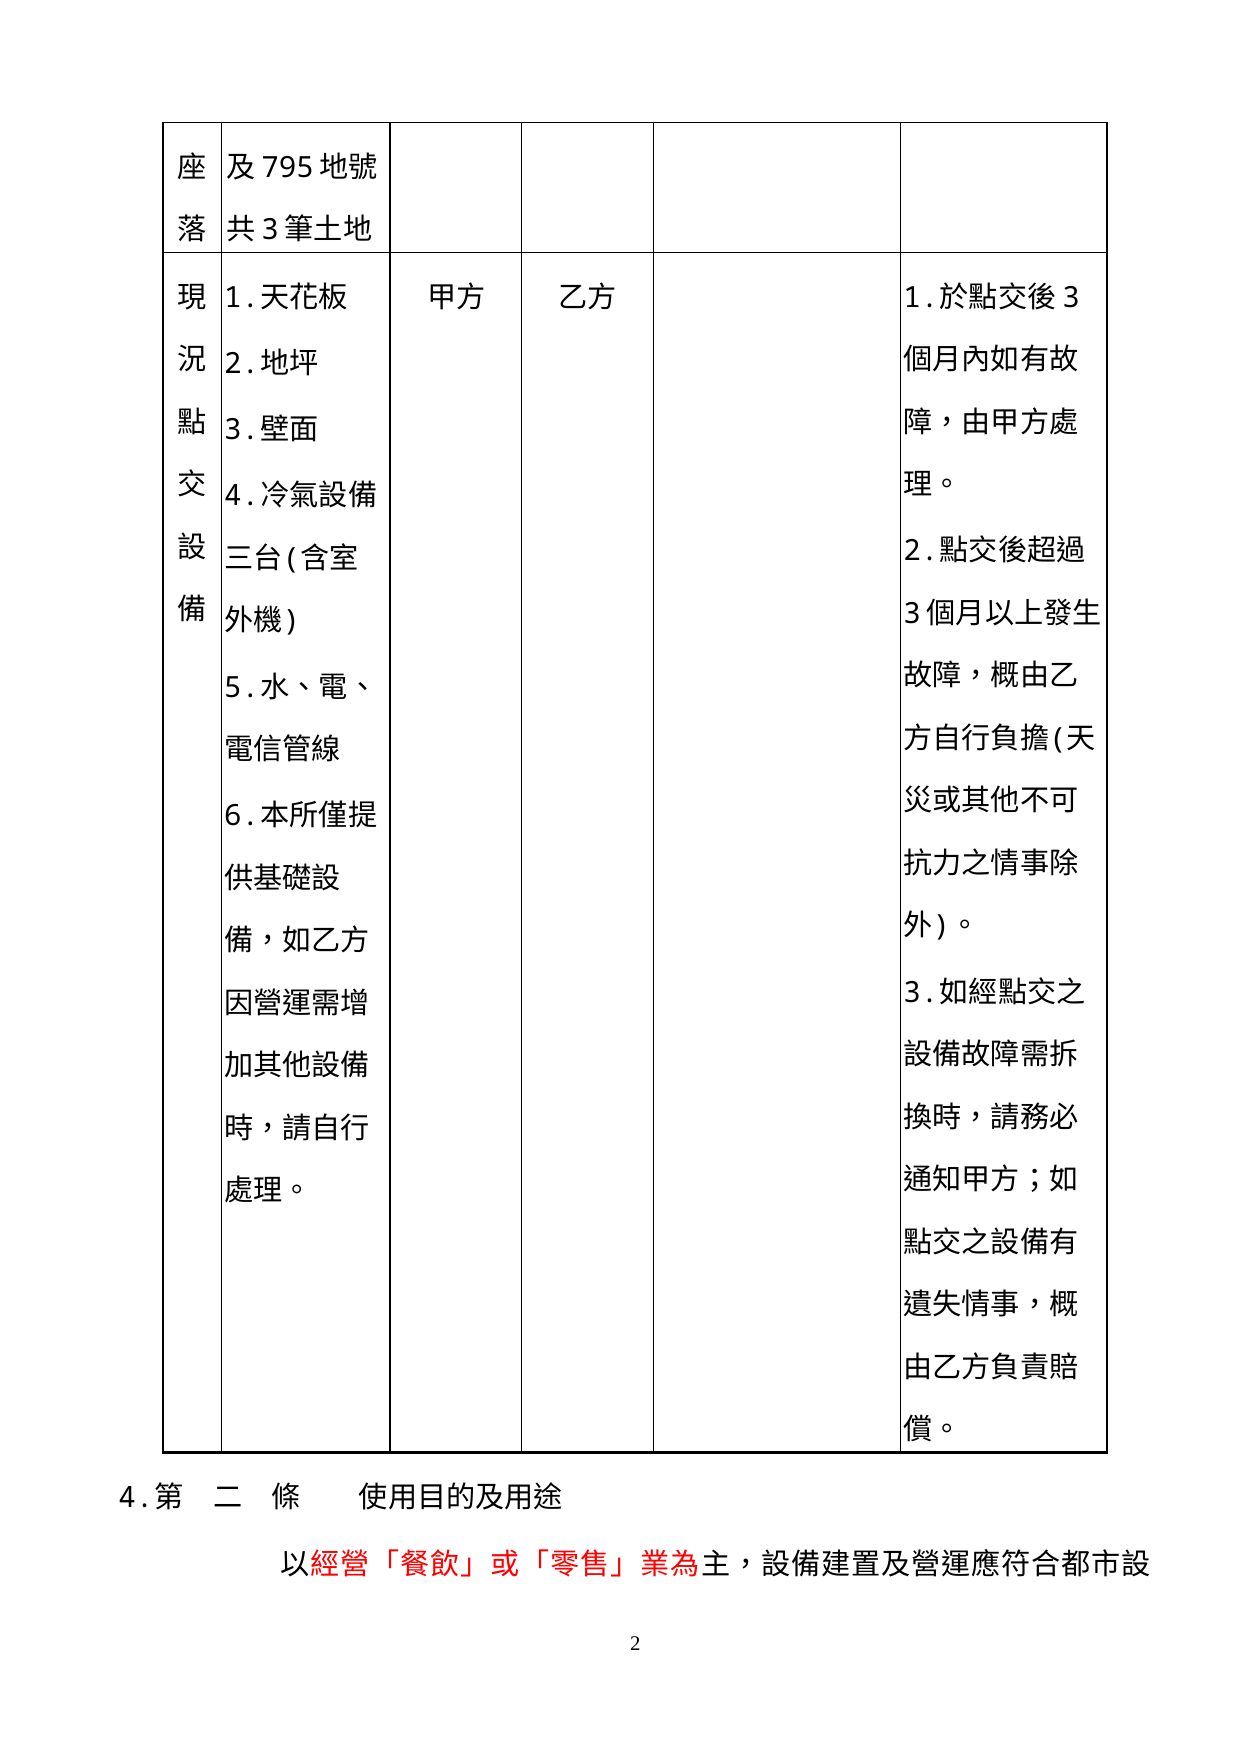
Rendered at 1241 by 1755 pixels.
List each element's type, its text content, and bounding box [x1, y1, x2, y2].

table_cell 及795地號共3筆土地 [222, 123, 389, 252]
table_cell [654, 253, 900, 1451]
table_cell [391, 123, 521, 252]
text 以經營「餐飲」或「零售」業為主，設備建置及營運應符合都市設 [281, 1520, 1152, 1582]
table_cell 於點交後3個月內如有故障，由甲方處理。 點交後超過3個月以上發生故障，概由乙方自行負擔(天災或其他不可抗力之情事除外)。 如經點交之設備故障需拆換時，請務必通知甲方；如點交之設備有遺失情事，概由乙方負責賠償。 [901, 253, 1106, 1451]
table_cell [654, 123, 900, 252]
table_cell [901, 123, 1106, 252]
table_cell 現況點交設備 [164, 253, 221, 1451]
table_cell 乙方 [522, 253, 653, 1451]
list 第 二 條 使用目的及用途 [118, 1453, 1149, 1516]
table_cell [522, 123, 653, 252]
table_cell 天花板 地坪 壁面 冷氣設備三台(含室外機) 水、電、電信管線 本所僅提供基礎設備，如乙方因營運需增加其他設備時，請自行處理。 [222, 253, 389, 1451]
table_cell 座落 [164, 123, 221, 252]
table_cell 甲方 [391, 253, 521, 1451]
